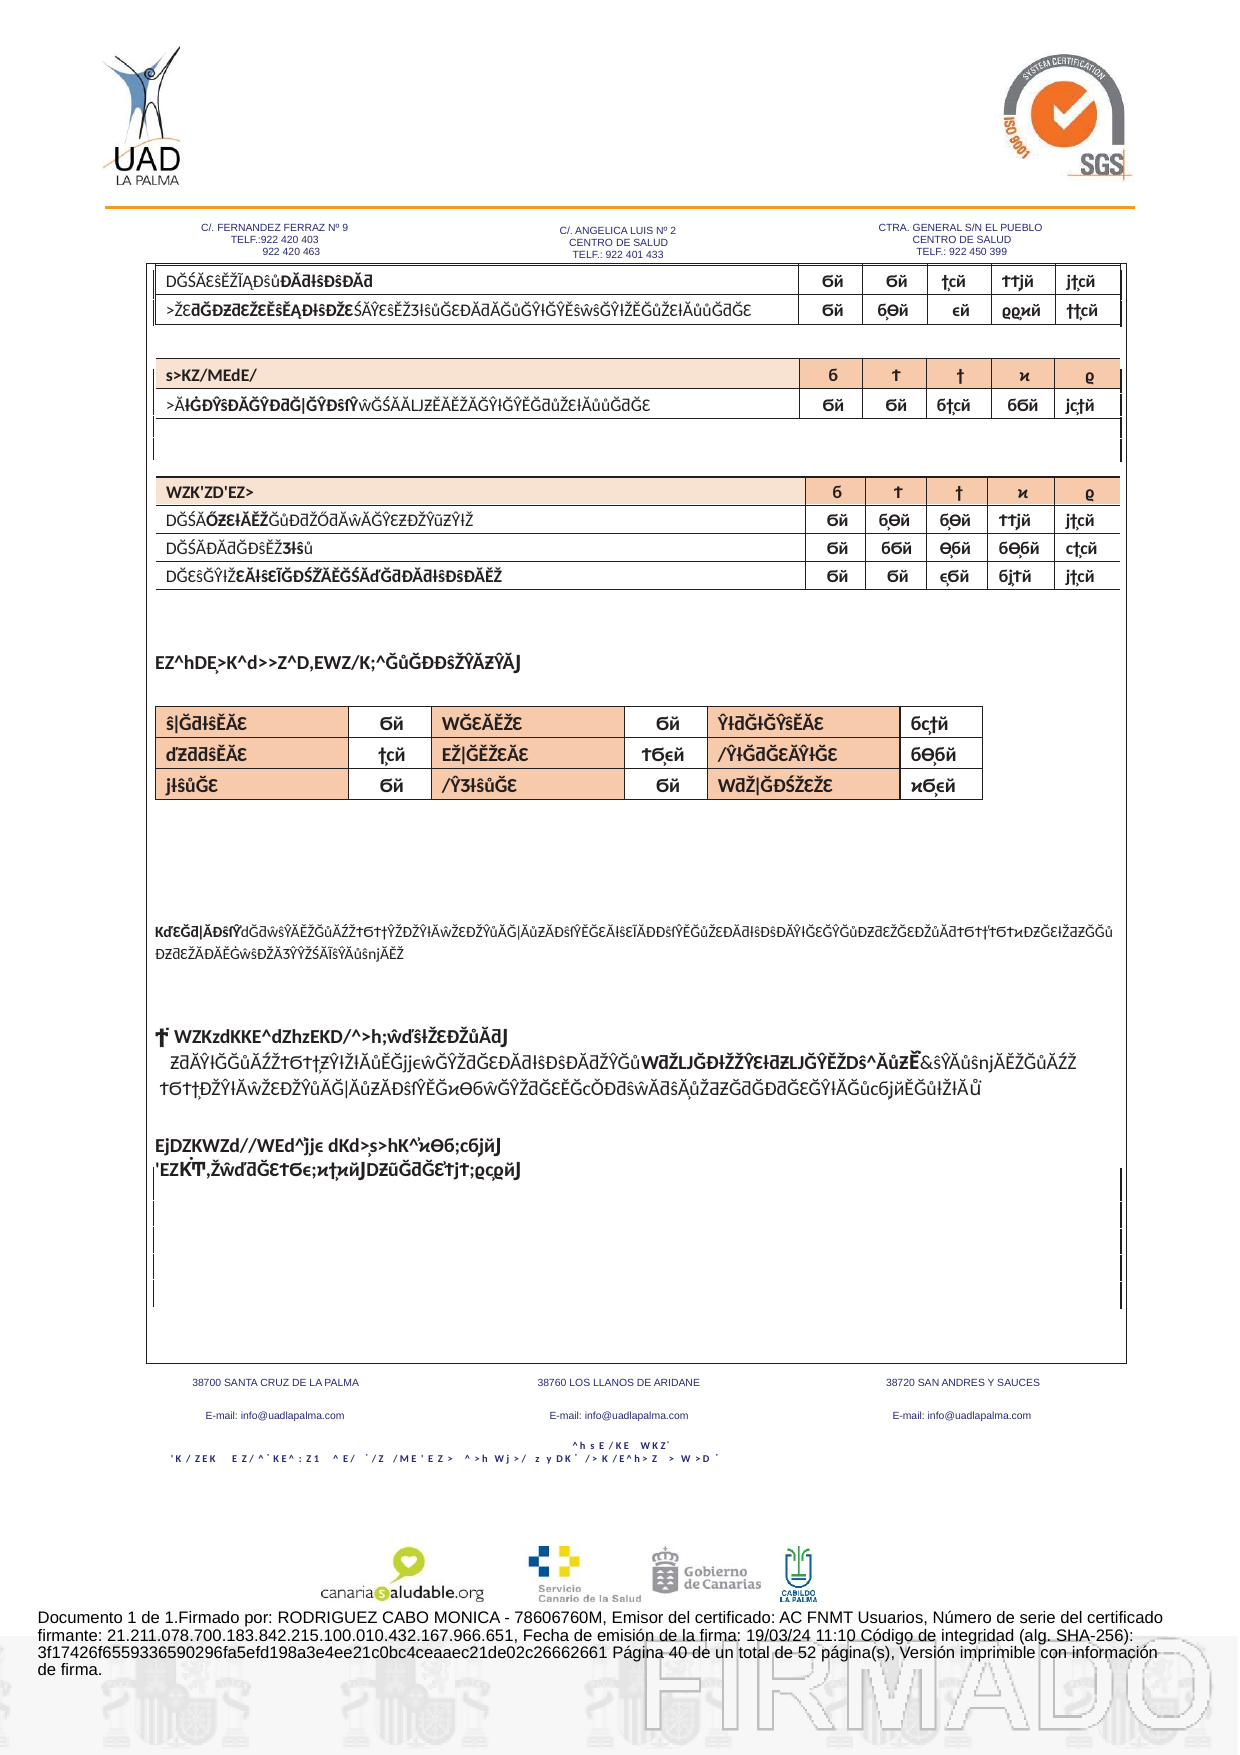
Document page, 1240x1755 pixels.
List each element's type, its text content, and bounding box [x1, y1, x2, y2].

table_cell ďƵƌƌŝĚĂƐ [156, 738, 348, 768]
table_cell ϱϱ͕ϰй [992, 295, 1055, 324]
table_cell DĞŚĂŐƵƐƚĂĚŽĞůƉƌŽŐƌĂŵĂĞŶƐƵĐŽŶũƵŶƚŽ [156, 506, 805, 533]
table_header [1121, 264, 1126, 1363]
table_cell WƌŽǀĞĐŚŽƐŽƐ [708, 769, 899, 799]
table_header WZK'ZD'EZ> [156, 478, 805, 504]
table_cell ϯ͕ϲй [349, 738, 431, 768]
table_header Ϯ [866, 478, 926, 504]
table_header Ϭй [625, 707, 707, 737]
table_header Ϭй [799, 266, 862, 294]
table_header [147, 264, 155, 1363]
table_cell ϭϬй [866, 534, 926, 561]
table_cell ϭϴ͕ϭй [901, 738, 982, 768]
table_cell ϵ͕Ϭй [927, 562, 987, 589]
table_cell Ϭй [863, 389, 926, 418]
table_header ϭ [806, 478, 865, 504]
table_cell Ϭй [806, 534, 865, 561]
table_cell ϭϯ͕ϲй [927, 389, 991, 418]
table_header ϭϲ͕ϯй [901, 707, 982, 737]
table_cell Ϭй [625, 769, 707, 799]
table_header ϮϮ͕ϳй [992, 266, 1055, 294]
table_cell ϵй [928, 295, 991, 324]
table_header ϱ [1055, 359, 1120, 388]
table_header ϰ [992, 359, 1054, 388]
table_cell DĞƐŝĞŶƚŽƐĂƚŝƐĨĞĐŚŽͬĂĚĞŚĂďĞƌƉĂƌƚŝĐŝƉĂĚŽ [156, 562, 805, 589]
table_cell Ϭй [349, 769, 431, 799]
table_cell Ϭй [806, 506, 865, 533]
table_cell ϭϳ͕Ϯй [988, 562, 1054, 589]
table_cell Ϭй [799, 295, 862, 324]
table_cell Ϭй [800, 389, 862, 418]
table_cell ϲϯ͕ϲй [1055, 534, 1120, 561]
table_header ϯ [927, 359, 991, 388]
table_header Ϭй [349, 707, 431, 737]
table_cell EŽǀĞĚŽƐĂƐ [432, 738, 624, 768]
table_header ϳϯ͕ϲй [1056, 266, 1120, 294]
table_cell /ŶƷƚŝůĞƐ [432, 769, 624, 799]
table_cell ϮϬ͕ϵй [625, 738, 707, 768]
table_header ϯ͕ϲй [928, 266, 991, 294]
table_header Ϭй [863, 266, 927, 294]
table_cell ϳϯ͕ϲй [1055, 506, 1120, 533]
table_cell ϭ͕ϴй [863, 295, 927, 324]
table_cell ϭ͕ϴй [927, 506, 987, 533]
table_cell Ϭй [866, 562, 926, 589]
table_cell EZ^hDE͕>K^d>>Z^D,EWZ/K;^ĞůĞĐĐŝŽŶĂƵŶĂͿ KďƐĞƌǀĂĐŝſŶ͗dĞƌŵŝŶĂĚŽĞůĂŹŽϮϬϮϯŶŽĐŽŶƚĂŵŽƐĐŽŶůĂĞǀĂůƵĂĐŝſŶĚĞƐĂƚŝƐĨĂĐĐŝſŶĚĞůŽƐƉĂƌƚŝĐŝƉĂŶƚĞƐĞŶĞůĐƵƌƐŽĞƐĐŽůĂƌϮϬϮϯͬϮϬϮϰƉƵĞƐƚŽƋƵĞĞů ĐƵƌƐŽĂĐĂĚĠŵŝĐŽĂƷŶŶŽŚĂĨŝŶĂůŝǌĂĚŽ Ϯ͘ WZKzdKKE^dZhzEKD/^>h;ŵďŝƚŽƐĐŽůĂƌͿ ƵƌĂŶƚĞĞůĂŹŽϮϬϮϯ͕ƵŶƚŽƚĂůĚĞϳϳϵŵĞŶŽƌĞƐƉĂƌƚŝĐŝƉĂƌŽŶĞůWƌŽǇĞĐƚŽŽŶƐƚƌƵǇĞŶĚŽDŝ^ĂůƵĚ͘&ŝŶĂůŝǌĂĚŽĞůĂŹŽ ϮϬϮϯ͕ĐŽŶƚĂŵŽƐĐŽŶůĂĞǀĂůƵĂĐŝſŶĚĞϰϴϭŵĞŶŽƌĞƐĚĞϲǑƉƌŝŵĂƌŝĂ͕ůŽƋƵĞƌĞƉƌĞƐĞŶƚĂĞůϲϭ͕ϳйĚĞůƚŽƚĂů͘ EjDZKWZd//WEd^͗ϳϳϵ dKd>͕s>hK^͗ϰϴϭ;ϲϭ͕ϳйͿ 'EZK͘Ͳ,ŽŵďƌĞƐϮϬϵ;ϰϯ͕ϰйͿDƵũĞƌĞƐ͗ϮϳϮ;ϱϲ͕ϱйͿ ŶƵŶĂĞƐĐĂůĂĚĞůϭĂůϱǀĂůŽƌĂůŽƐƐŝŐƵŝĞŶƚĞƐĂƉĂƌƚĂĚŽƐ;ϭ͗dŽƚĂůĚĞƐĂĐƵĞƌĚŽ͕Ϯ͗ŶĚĞƐĂĐƵĞƌĚŽ͕ϯ͗/ŶĚŝĨĞƌĞŶƚĞ͕ϰ͗ĞĂĐƵĞƌĚŽ͕ϱ͗dŽƚĂůŵĞŶƚĞĚĞĂĐƵĞƌĚŽͿ [155, 419, 1121, 1363]
table_header ϱ [1055, 478, 1120, 504]
table_cell /ŶƚĞƌĞƐĂŶƚĞƐ [708, 738, 899, 768]
table_cell ϭϴ͕ϭй [988, 534, 1054, 561]
table_cell ϳϯ͕ϲй [1055, 562, 1120, 589]
table_header s>KZ/MEdE/ [156, 359, 799, 388]
table_header ϰ [988, 478, 1054, 504]
table_header ŶƚƌĞƚĞŶŝĚĂƐ [708, 707, 899, 737]
table_header Ϯ [863, 359, 926, 388]
table_cell Ϭй [806, 562, 865, 589]
table_cell ϳϲ͕ϯй [1055, 389, 1120, 418]
table_cell ϮϮ͕ϳй [988, 506, 1054, 533]
table_cell DĞŚĂƉĂƌĞĐŝĚŽƷƚŝů [156, 534, 805, 561]
table_cell >ŽƐƌĞĐƵƌƐŽƐĚŝĚĄĐƚŝĐŽƐŚĂŶƐŝĚŽƷƚŝůĞƐƉĂƌĂĞůĞŶƚĞŶĚŝŵŝĞŶƚŽĚĞůŽƐƚĂůůĞƌĞƐ [156, 295, 798, 324]
table_cell ϴ͕ϭй [927, 534, 987, 561]
table_header DĞŚĂƐŝĚŽĨĄĐŝůƉĂƌƚŝĐŝƉĂƌ [156, 266, 798, 294]
table_cell >ĂƚĠĐŶŝĐĂĞŶƉƌĞǀĞŶĐŝſŶŵĞŚĂĂǇƵĚĂĚŽĂĞŶƚĞŶĚĞƌůŽƐƚĂůůĞƌĞƐ [156, 389, 799, 418]
table_cell EZ^hDE͕>K^d>>Z^D,EWZ/K;^ĞůĞĐĐŝŽŶĂƵŶĂͿ KďƐĞƌǀĂĐŝſŶ͗dĞƌŵŝŶĂĚŽĞůĂŹŽϮϬϮϯŶŽĐŽŶƚĂŵŽƐĐŽŶůĂĞǀĂůƵĂĐŝſŶĚĞƐĂƚŝƐĨĂĐĐŝſŶĚĞůŽƐƉĂƌƚŝĐŝƉĂŶƚĞƐĞŶĞůĐƵƌƐŽĞƐĐŽůĂƌϮϬϮϯͬϮϬϮϰƉƵĞƐƚŽƋƵĞĞů ĐƵƌƐŽĂĐĂĚĠŵŝĐŽĂƷŶŶŽŚĂĨŝŶĂůŝǌĂĚŽ Ϯ͘ WZKzdKKE^dZhzEKD/^>h;ŵďŝƚŽƐĐŽůĂƌͿ ƵƌĂŶƚĞĞůĂŹŽϮϬϮϯ͕ƵŶƚŽƚĂůĚĞϳϳϵŵĞŶŽƌĞƐƉĂƌƚŝĐŝƉĂƌŽŶĞůWƌŽǇĞĐƚŽŽŶƐƚƌƵǇĞŶĚŽDŝ^ĂůƵĚ͘&ŝŶĂůŝǌĂĚŽĞůĂŹŽ ϮϬϮϯ͕ĐŽŶƚĂŵŽƐĐŽŶůĂĞǀĂůƵĂĐŝſŶĚĞϰϴϭŵĞŶŽƌĞƐĚĞϲǑƉƌŝŵĂƌŝĂ͕ůŽƋƵĞƌĞƉƌĞƐĞŶƚĂĞůϲϭ͕ϳйĚĞůƚŽƚĂů͘ EjDZKWZd//WEd^͗ϳϳϵ dKd>͕s>hK^͗ϰϴϭ;ϲϭ͕ϳйͿ 'EZK͘Ͳ,ŽŵďƌĞƐϮϬϵ;ϰϯ͕ϰйͿDƵũĞƌĞƐ͗ϮϳϮ;ϱϲ͕ϱйͿ ŶƵŶĂĞƐĐĂůĂĚĞůϭĂůϱǀĂůŽƌĂůŽƐƐŝŐƵŝĞŶƚĞƐĂƉĂƌƚĂĚŽƐ;ϭ͗dŽƚĂůĚĞƐĂĐƵĞƌĚŽ͕Ϯ͗ŶĚĞƐĂĐƵĞƌĚŽ͕ϯ͗/ŶĚŝĨĞƌĞŶƚĞ͕ϰ͗ĞĂĐƵĞƌĚŽ͕ϱ͗dŽƚĂůŵĞŶƚĞĚĞĂĐƵĞƌĚŽͿ [155, 325, 1121, 369]
table_header WĞƐĂĚŽƐ [432, 707, 624, 737]
table_cell ϭ͕ϴй [866, 506, 926, 533]
table_cell ϯϯ͕ϲй [1056, 295, 1120, 324]
table_header ŝǀĞƌƚŝĚĂƐ [156, 707, 348, 737]
table_header ϭ [800, 359, 862, 388]
table_cell ϭϬй [992, 389, 1054, 418]
table_header ϯ [927, 478, 987, 504]
table_cell jƚŝůĞƐ [156, 769, 348, 799]
table_cell ϰϬ͕ϵй [901, 769, 982, 799]
